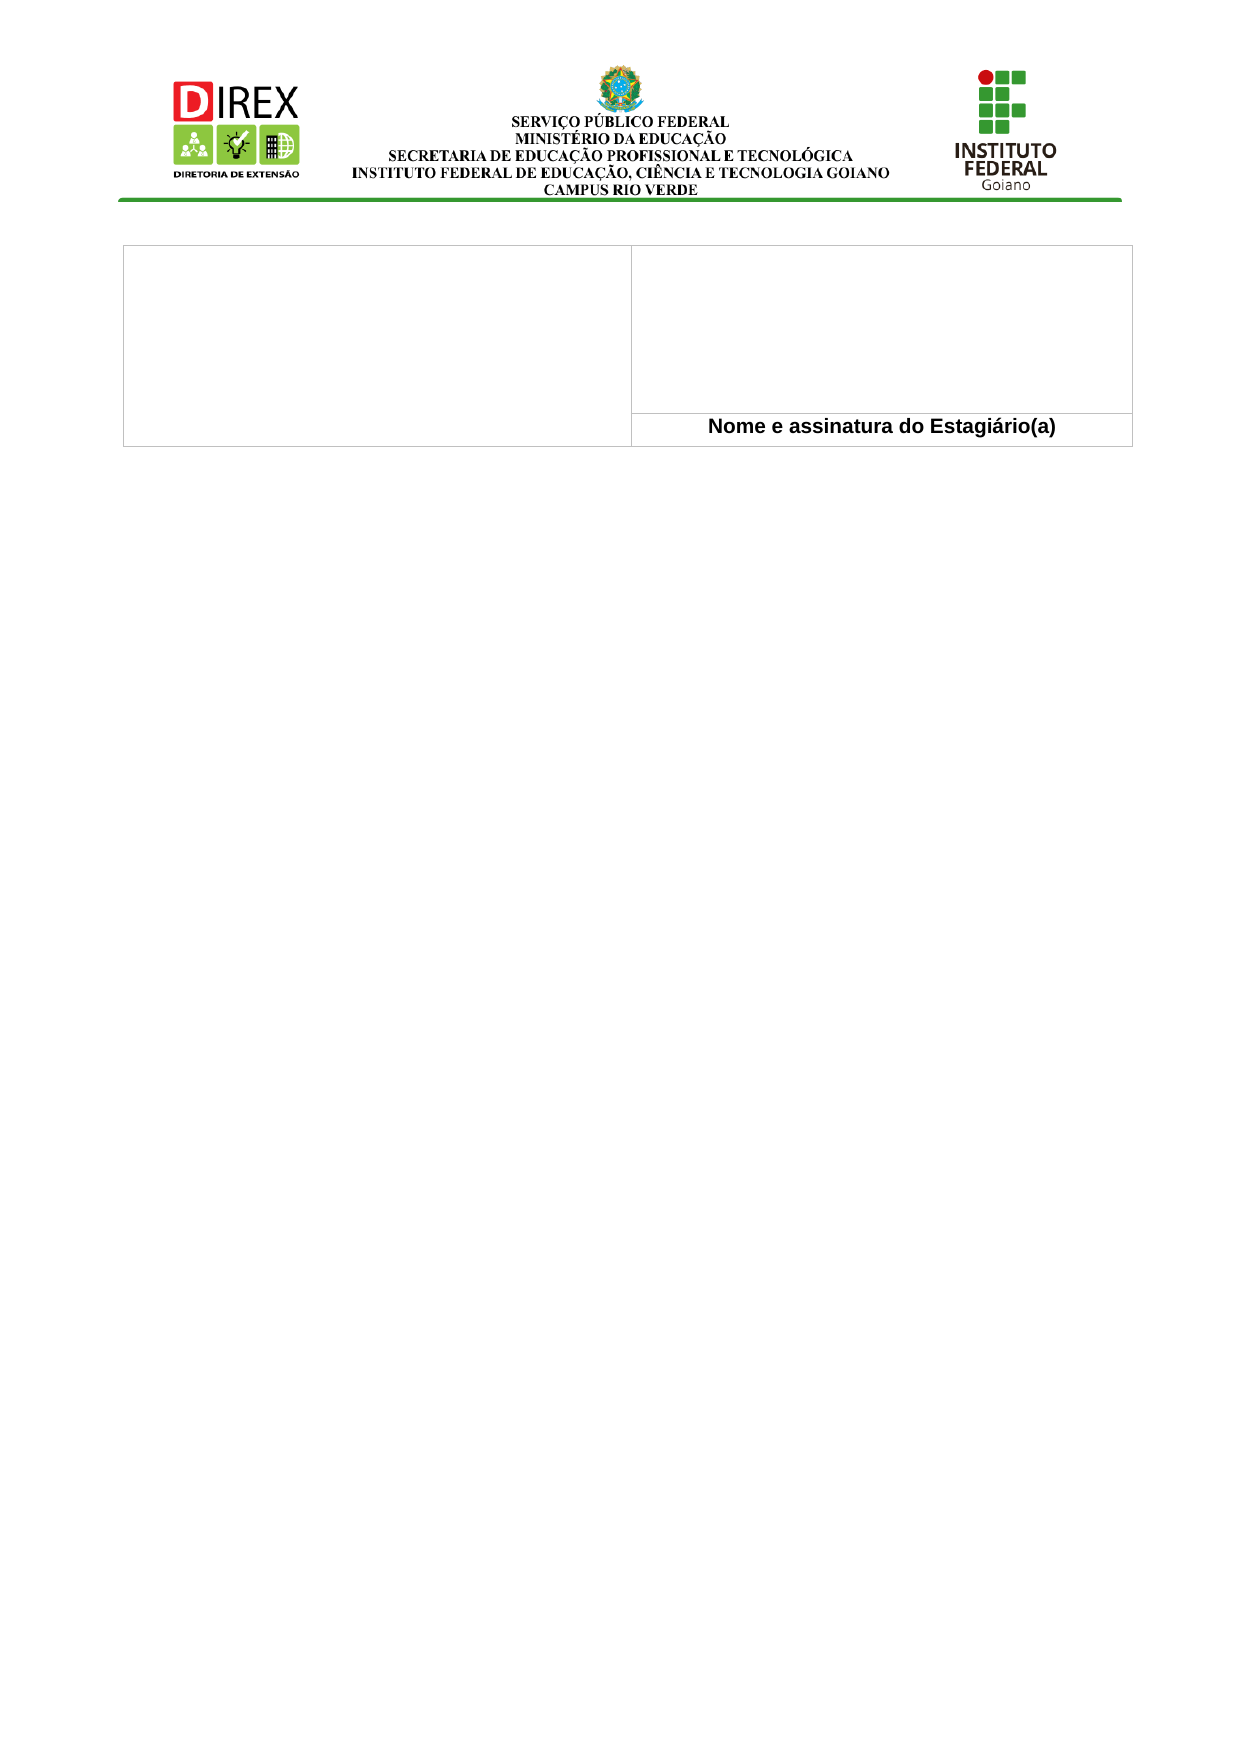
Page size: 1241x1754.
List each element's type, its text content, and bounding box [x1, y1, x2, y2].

table_cell [124, 246, 631, 446]
table_cell Nome e assinatura do Estagiário(a) [632, 414, 1132, 446]
table_cell [632, 246, 1132, 413]
picture [118, 58, 1122, 202]
